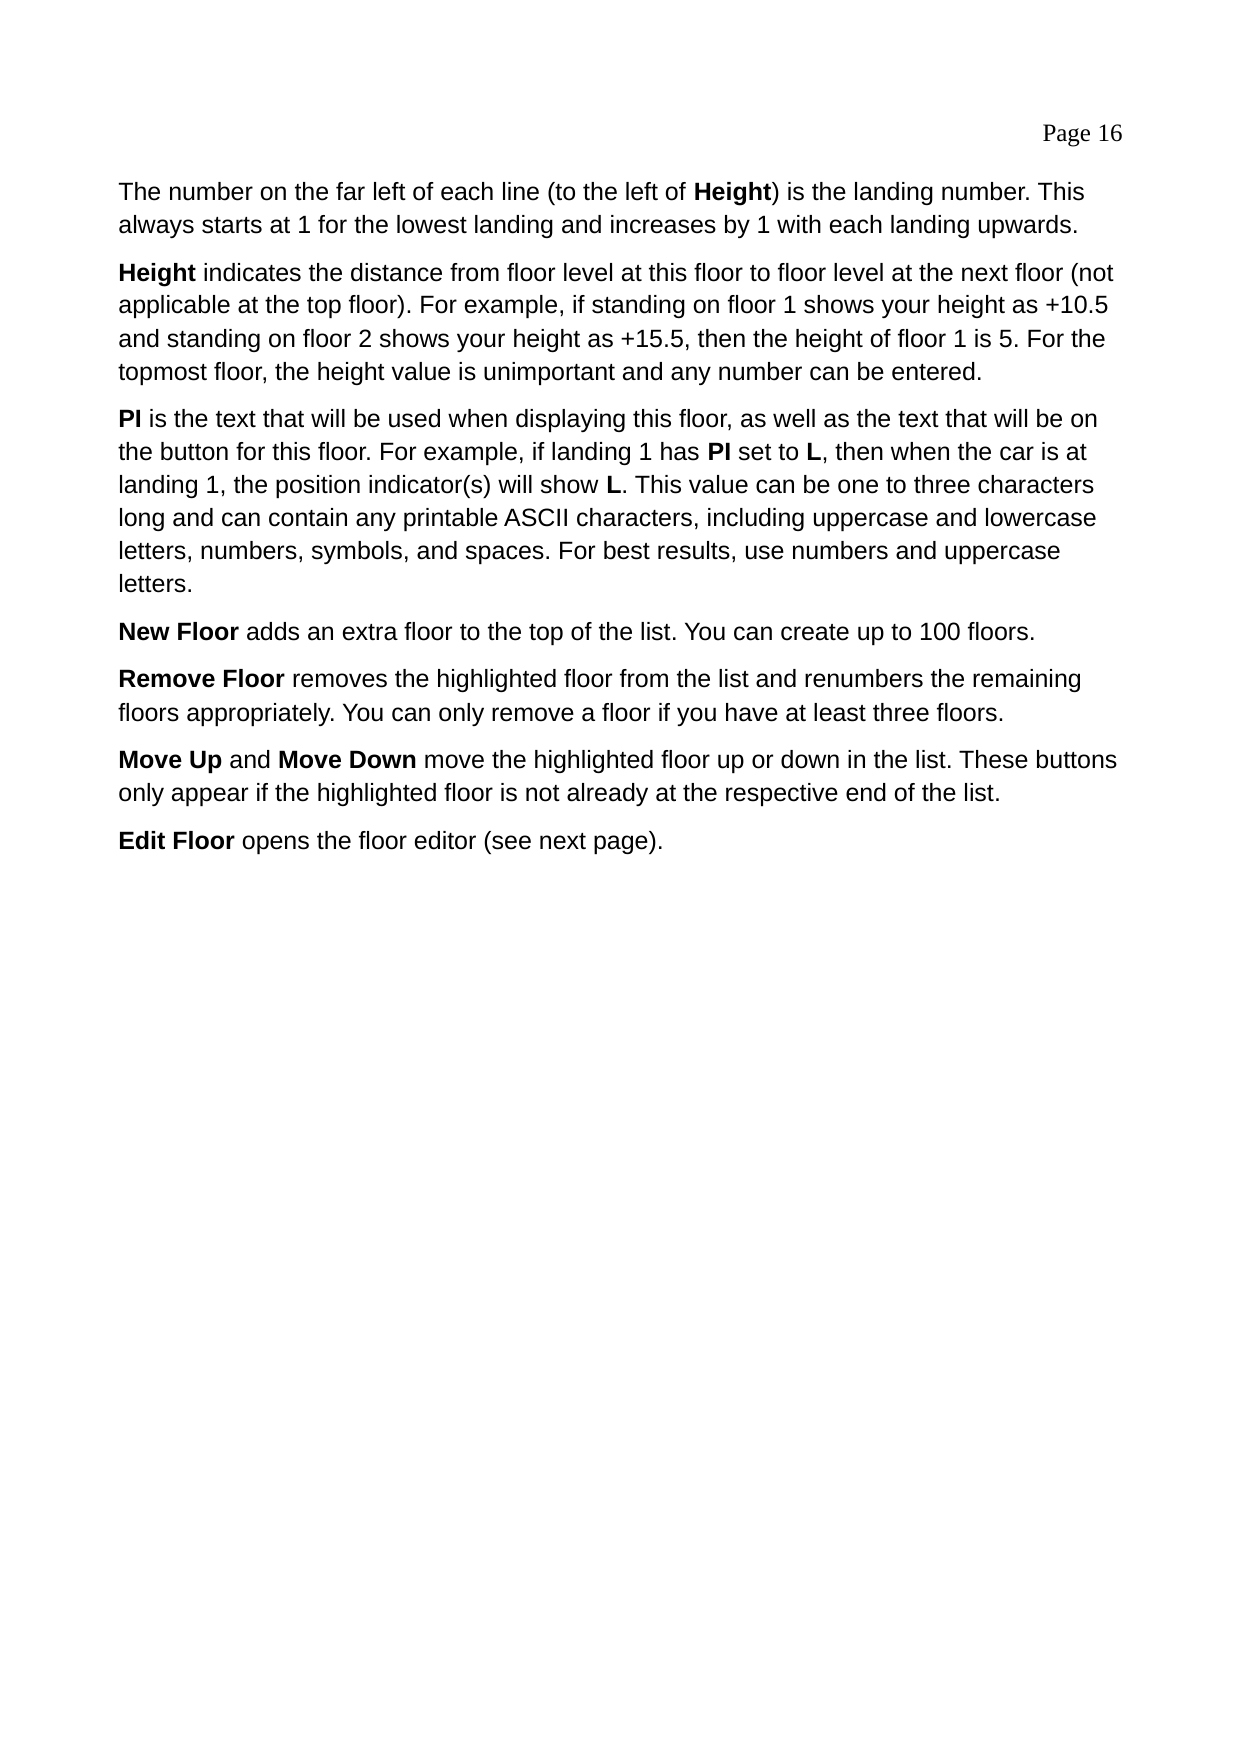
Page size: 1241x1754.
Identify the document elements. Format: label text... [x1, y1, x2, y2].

text PI is the text that will be used when displaying this floor, as well as the text that will be on the button for this floor. For example, if landing 1 has PI set to L, then when the car is at landing 1, the position indicator(s) will show L. This value can be one to three characters long and can contain any printable ASCII characters, including uppercase and lowercase letters, numbers, symbols, and spaces. For best results, use numbers and uppercase letters. [118, 404, 1122, 598]
text Edit Floor opens the floor editor (see next page). [118, 826, 1122, 854]
text Height indicates the distance from floor level at this floor to floor level at the next floor (not applicable at the top floor). For example, if standing on floor 1 shows your height as +10.5 and standing on floor 2 shows your height as +15.5, then the height of floor 1 is 5. For the topmost floor, the height value is unimportant and any number can be entered. [118, 257, 1122, 385]
text The number on the far left of each line (to the left of Height) is the landing number. This always starts at 1 for the lowest landing and increases by 1 with each landing upwards. [118, 177, 1122, 239]
text Move Up and Move Down move the highlighted floor up or down in the list. These buttons only appear if the highlighted floor is not already at the respective end of the list. [118, 745, 1122, 807]
text New Floor adds an extra floor to the top of the list. You can create up to 100 floors. [118, 617, 1122, 646]
text Remove Floor removes the highlighted floor from the list and renumbers the remaining floors appropriately. You can only remove a floor if you have at least three floors. [118, 664, 1122, 726]
